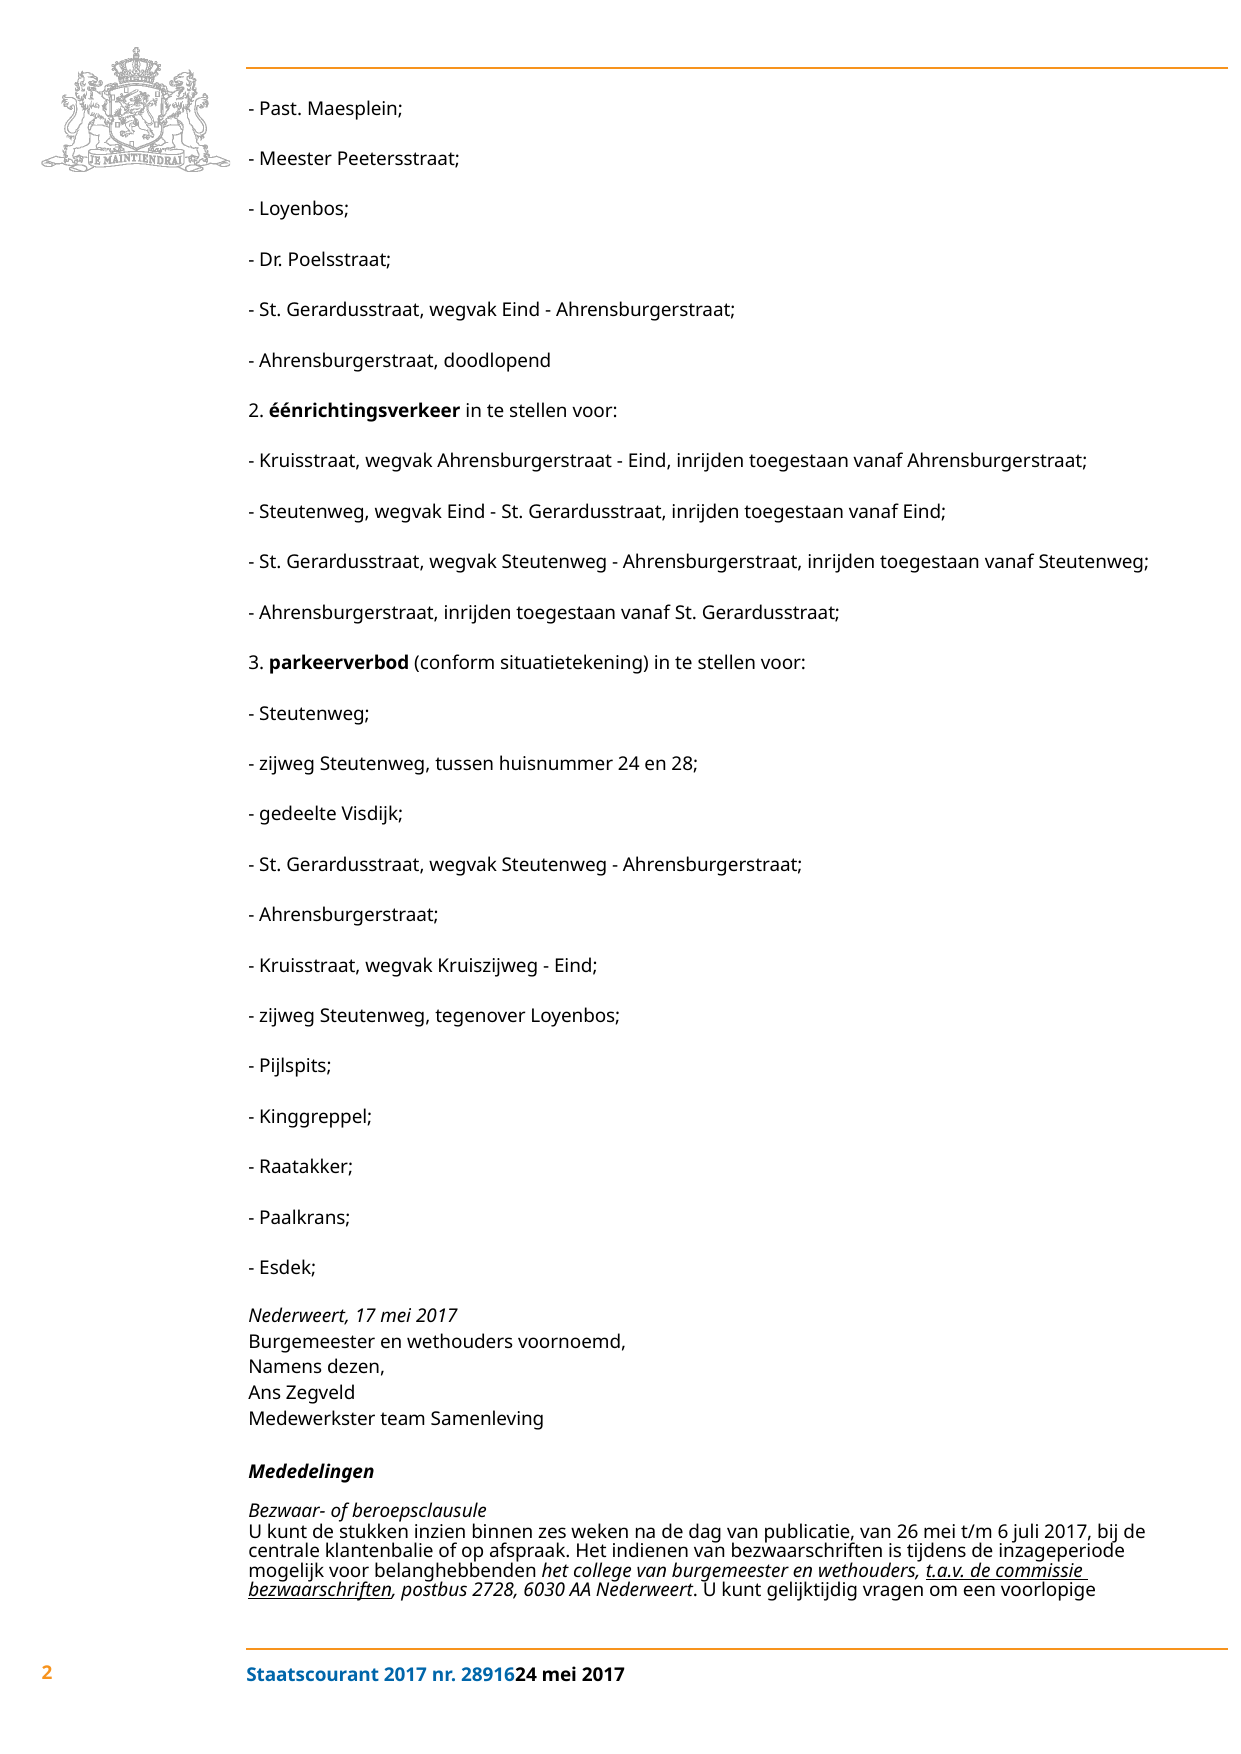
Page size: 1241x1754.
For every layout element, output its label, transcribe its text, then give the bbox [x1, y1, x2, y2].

text - Pijlspits; [248, 1053, 1152, 1078]
text - Esdek; [248, 1254, 1152, 1280]
text 2. éénrichtingsverkeer in te stellen voor: [248, 397, 1152, 423]
text - St. Gerardusstraat, wegvak Eind - Ahrensburgerstraat; [248, 296, 1152, 322]
text Medewerkster team Samenleving [248, 1405, 1152, 1431]
text - Kruisstraat, wegvak Ahrensburgerstraat - Eind, inrijden toegestaan vanaf Ahrensburger­straat; [248, 448, 1152, 473]
text - Paalkrans; [248, 1204, 1152, 1230]
text - Kruisstraat, wegvak Kruiszijweg - Eind; [248, 952, 1152, 978]
text Namens dezen, [248, 1354, 1152, 1379]
text - Loyenbos; [248, 196, 1152, 221]
text - zijweg Steutenweg, tegenover Loyenbos; [248, 1002, 1152, 1028]
text - Kinggreppel; [248, 1103, 1152, 1129]
text - Ahrensburgerstraat; [248, 901, 1152, 927]
text - zijweg Steutenweg, tussen huisnummer 24 en 28; [248, 750, 1152, 776]
text 3. parkeerverbod (conform situatietekening) in te stellen voor: [248, 649, 1152, 675]
text Burgemeester en wethouders voornoemd, [248, 1328, 1152, 1354]
text - St. Gerardusstraat, wegvak Steutenweg - Ahrensburgerstraat, inrijden toegestaan vanaf Steutenweg; [248, 548, 1152, 574]
text U kunt de stukken inzien binnen zes weken na de dag van publicatie, van 26 mei t/m 6 juli 2017, bij de centrale klantenbalie of op afspraak. Het indienen van bezwaarschriften is tijdens de inzageperiode mogelijk voor belanghebbenden het college van burgemeester en wethouders, t.a.v. de commissie bezwaarschriften, postbus 2728, 6030 AA Nederweert. U kunt gelijktijdig vragen om een voorlopige [248, 1523, 1152, 1600]
text Ans Zegveld [248, 1379, 1152, 1405]
text - Ahrensburgerstraat, doodlopend [248, 347, 1152, 373]
text - Dr. Poelsstraat; [248, 246, 1152, 272]
text - Raatakker; [248, 1153, 1152, 1179]
text - gedeelte Visdijk; [248, 801, 1152, 826]
text - Ahrensburgerstraat, inrijden toegestaan vanaf St. Gerardusstraat; [248, 599, 1152, 625]
text Mededelingen [248, 1458, 1152, 1484]
text - Steutenweg, wegvak Eind - St. Gerardusstraat, inrijden toegestaan vanaf Eind; [248, 498, 1152, 524]
text - Past. Maesplein; [248, 95, 1152, 121]
text - Steutenweg; [248, 700, 1152, 726]
picture [41, 47, 231, 172]
text - St. Gerardusstraat, wegvak Steutenweg - Ahrensburgerstraat; [248, 851, 1152, 877]
text Nederweert, 17 mei 2017 [248, 1302, 1152, 1328]
text - Meester Peetersstraat; [248, 145, 1152, 171]
text Bezwaar- of beroepsclausule [248, 1497, 1152, 1523]
